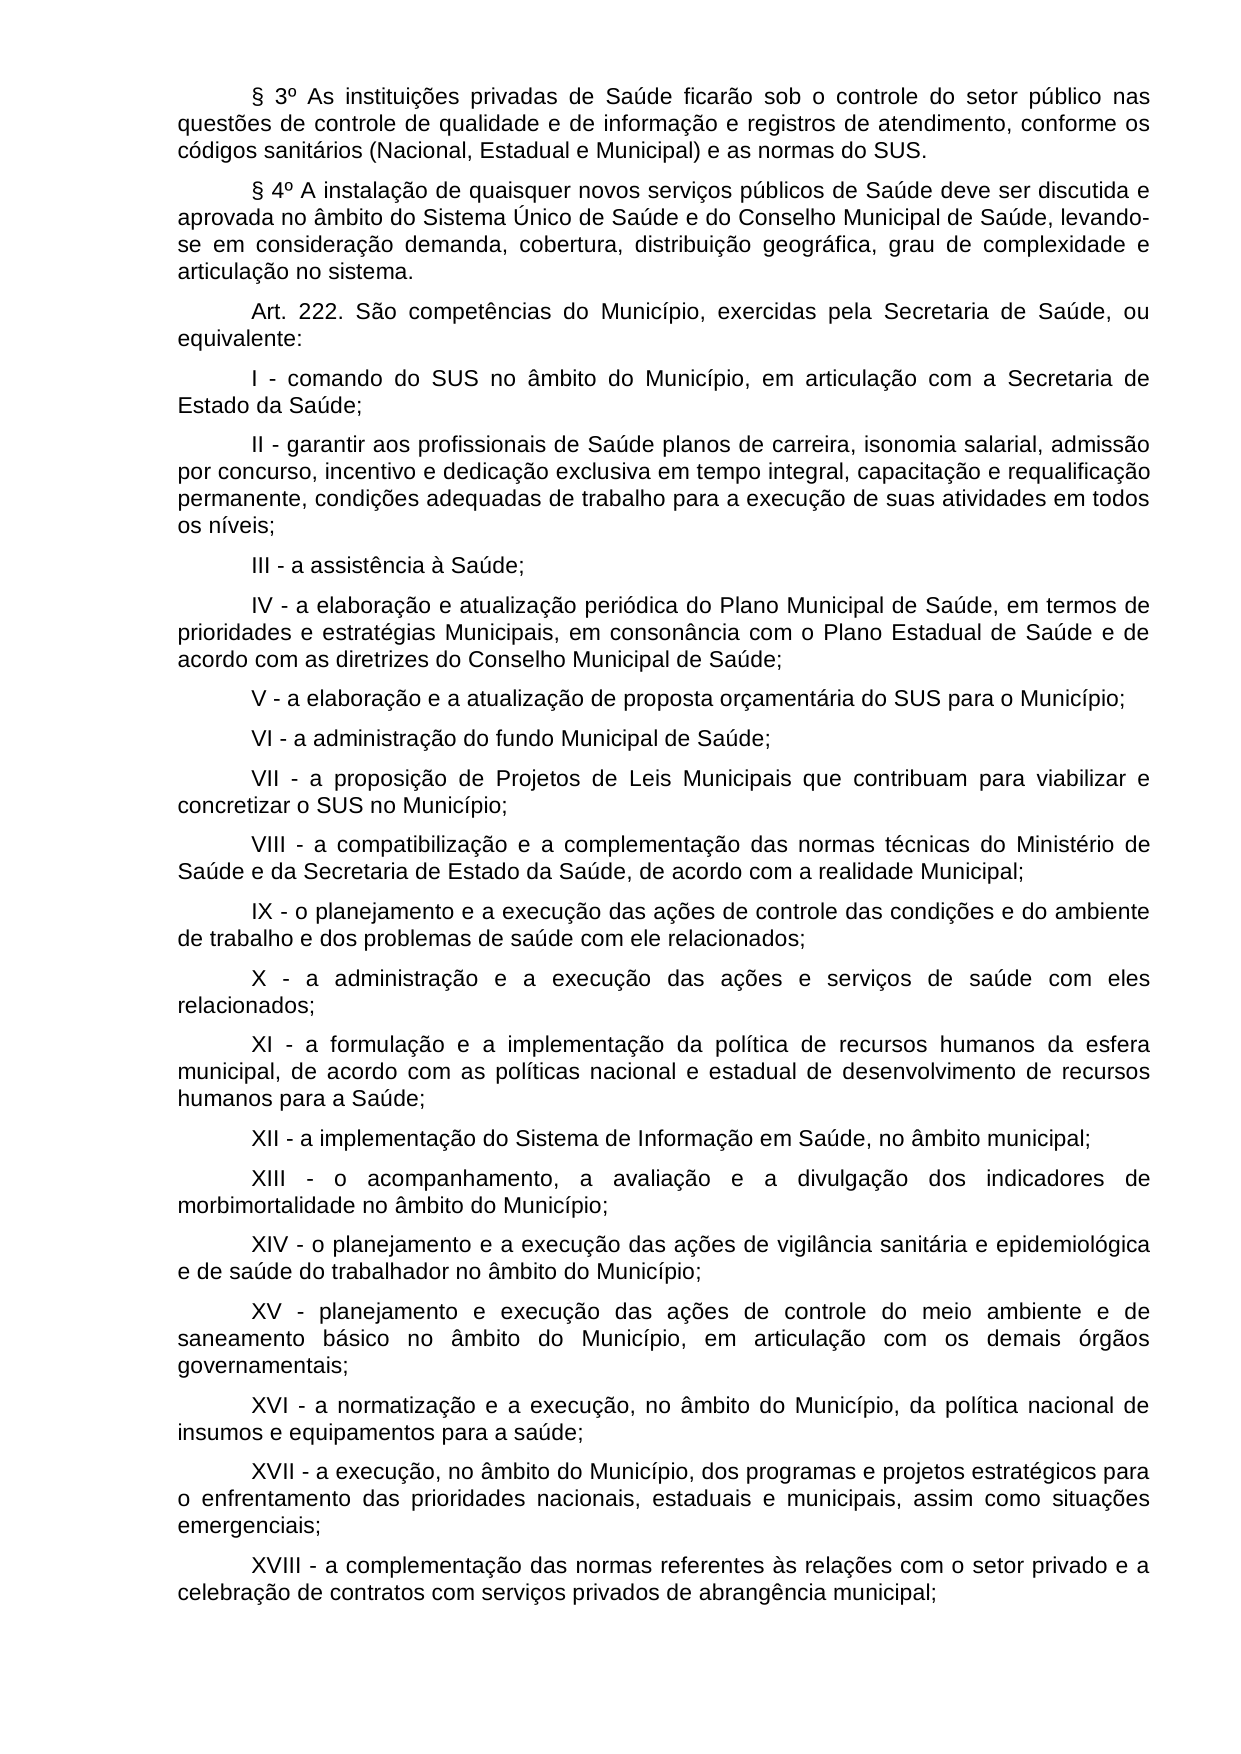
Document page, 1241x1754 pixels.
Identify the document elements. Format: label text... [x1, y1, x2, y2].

text VI - a administração do fundo Municipal de Saúde; [177, 724, 1152, 751]
text XV - planejamento e execução das ações de controle do meio ambiente e de saneamento básico no âmbito do Município, em articulação com os demais órgãos governamentais; [177, 1297, 1152, 1378]
text XIV - o planejamento e a execução das ações de vigilância sanitária e epidemiológica e de saúde do trabalhador no âmbito do Município; [177, 1231, 1152, 1285]
text X - a administração e a execução das ações e serviços de saúde com eles relacionados; [177, 964, 1152, 1018]
text IV - a elaboração e atualização periódica do Plano Municipal de Saúde, em termos de prioridades e estratégias Municipais, em consonância com o Plano Estadual de Saúde e de acordo com as diretrizes do Conselho Municipal de Saúde; [177, 591, 1152, 672]
text V - a elaboração e a atualização de proposta orçamentária do SUS para o Município; [177, 685, 1152, 712]
text II - garantir aos profissionais de Saúde planos de carreira, isonomia salarial, admissão por concurso, incentivo e dedicação exclusiva em tempo integral, capacitação e requalificação permanente, condições adequadas de trabalho para a execução de suas atividades em todos os níveis; [177, 431, 1152, 539]
text Art. 222. São competências do Município, exercidas pela Secretaria de Saúde, ou equivalente: [177, 297, 1152, 351]
text III - a assistência à Saúde; [177, 551, 1152, 578]
text XVII - a execução, no âmbito do Município, dos programas e projetos estratégicos para o enfrentamento das prioridades nacionais, estaduais e municipais, assim como situações emergenciais; [177, 1458, 1152, 1539]
text XI - a formulação e a implementação da política de recursos humanos da esfera municipal, de acordo com as políticas nacional e estadual de desenvolvimento de recursos humanos para a Saúde; [177, 1031, 1152, 1112]
text VIII - a compatibilização e a complementação das normas técnicas do Ministério de Saúde e da Secretaria de Estado da Saúde, de acordo com a realidade Municipal; [177, 831, 1152, 885]
text XVIII - a complementação das normas referentes às relações com o setor privado e a celebração de contratos com serviços privados de abrangência municipal; [177, 1551, 1152, 1606]
text § 3º As instituições privadas de Saúde ficarão sob o controle do setor público nas questões de controle de qualidade e de informação e registros de atendimento, conforme os códigos sanitários (Nacional, Estadual e Municipal) e as normas do SUS. [177, 83, 1152, 164]
text XVI - a normatização e a execução, no âmbito do Município, da política nacional de insumos e equipamentos para a saúde; [177, 1391, 1152, 1445]
text XII - a implementação do Sistema de Informação em Saúde, no âmbito municipal; [177, 1124, 1152, 1151]
text IX - o planejamento e a execução das ações de controle das condições e do ambiente de trabalho e dos problemas de saúde com ele relacionados; [177, 897, 1152, 951]
text XIII - o acompanhamento, a avaliação e a divulgação dos indicadores de morbimortalidade no âmbito do Município; [177, 1164, 1152, 1218]
text § 4º A instalação de quaisquer novos serviços públicos de Saúde deve ser discutida e aprovada no âmbito do Sistema Único de Saúde e do Conselho Municipal de Saúde, levando-se em consideração demanda, cobertura, distribuição geográfica, grau de complexidade e articulação no sistema. [177, 176, 1152, 285]
text VII - a proposição de Projetos de Leis Municipais que contribuam para viabilizar e concretizar o SUS no Município; [177, 764, 1152, 818]
text I - comando do SUS no âmbito do Município, em articulação com a Secretaria de Estado da Saúde; [177, 364, 1152, 418]
